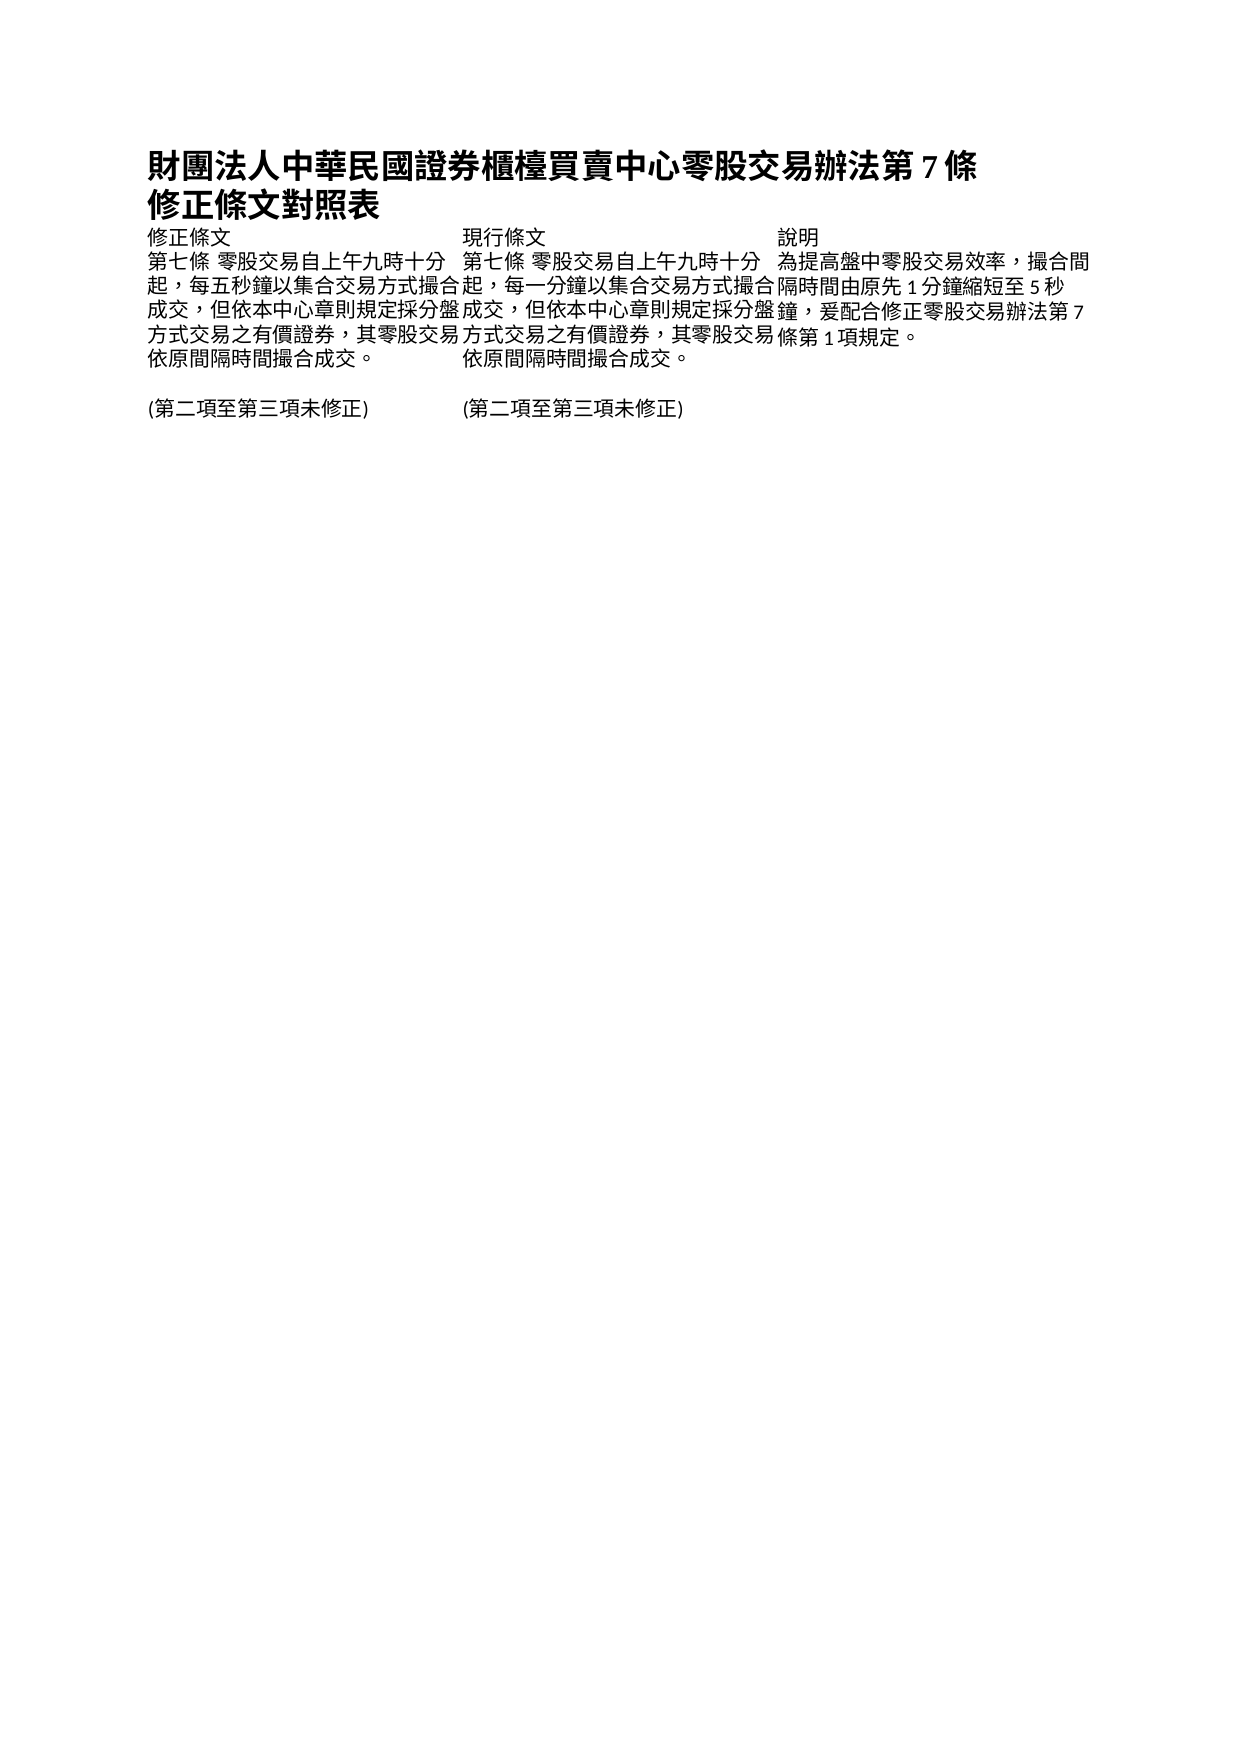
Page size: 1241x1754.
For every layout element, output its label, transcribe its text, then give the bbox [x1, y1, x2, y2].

table_header 修正條文 [148, 226, 462, 250]
table_cell 第七條 零股交易自上午九時十分起，每五秒鐘以集合交易方式撮合成交，但依本中心章則規定採分盤方式交易之有價證券，其零股交易依原間隔時間撮合成交。 (第二項至第三項未修正) [148, 250, 462, 447]
text 修正條文對照表 [148, 187, 1092, 226]
table_header 現行條文 [463, 226, 777, 250]
table_cell 第七條 零股交易自上午九時十分起，每一分鐘以集合交易方式撮合成交，但依本中心章則規定採分盤方式交易之有價證券，其零股交易依原間隔時間撮合成交。 (第二項至第三項未修正) [463, 250, 777, 447]
table_cell 為提高盤中零股交易效率，撮合間隔時間由原先1分鐘縮短至5秒鐘，爰配合修正零股交易辦法第7條第1項規定。 [777, 250, 1092, 447]
text 財團法人中華民國證券櫃檯買賣中心零股交易辦法第7條 [148, 148, 1092, 187]
table_header 說明 [777, 226, 1092, 250]
